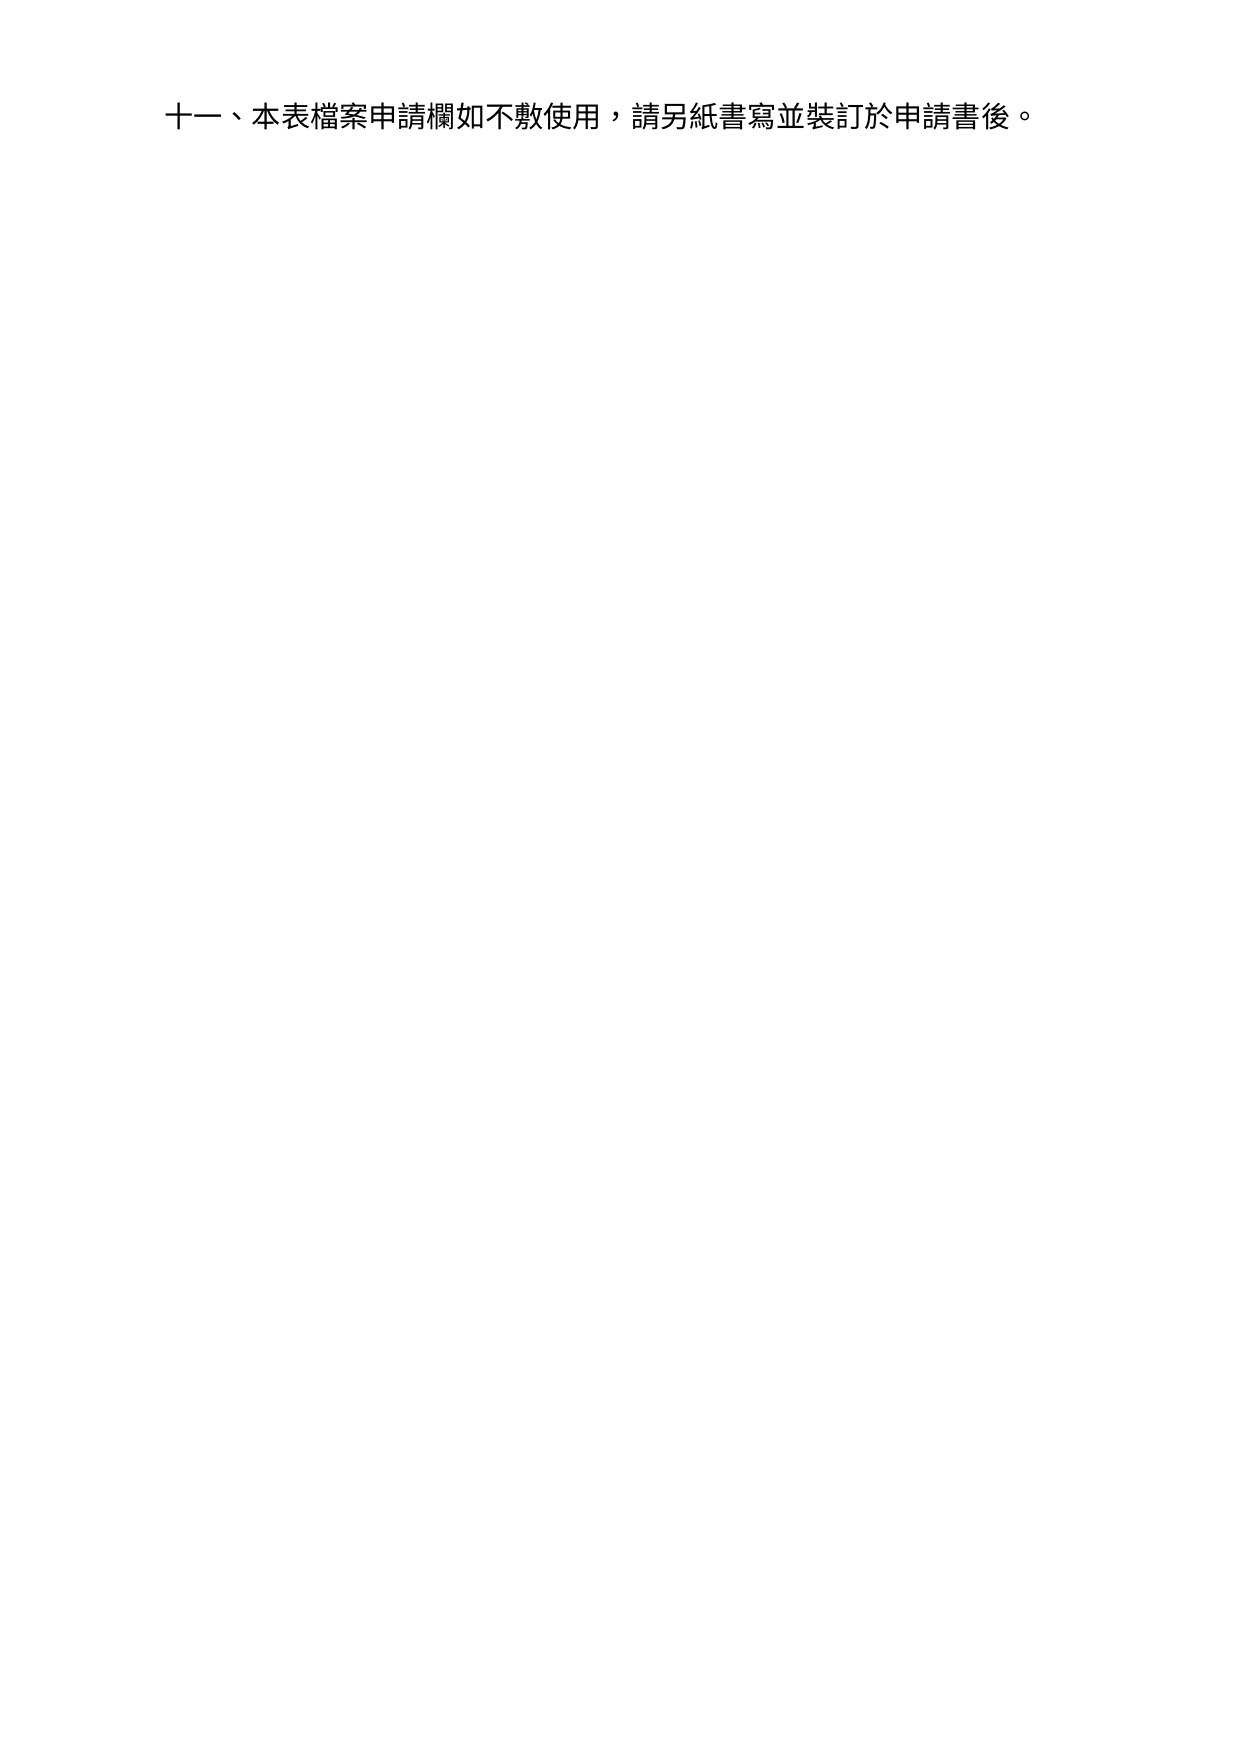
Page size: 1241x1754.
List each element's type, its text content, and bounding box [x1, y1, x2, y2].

text 十一、本表檔案申請欄如不敷使用，請另紙書寫並裝訂於申請書後。 [59, 89, 1181, 137]
